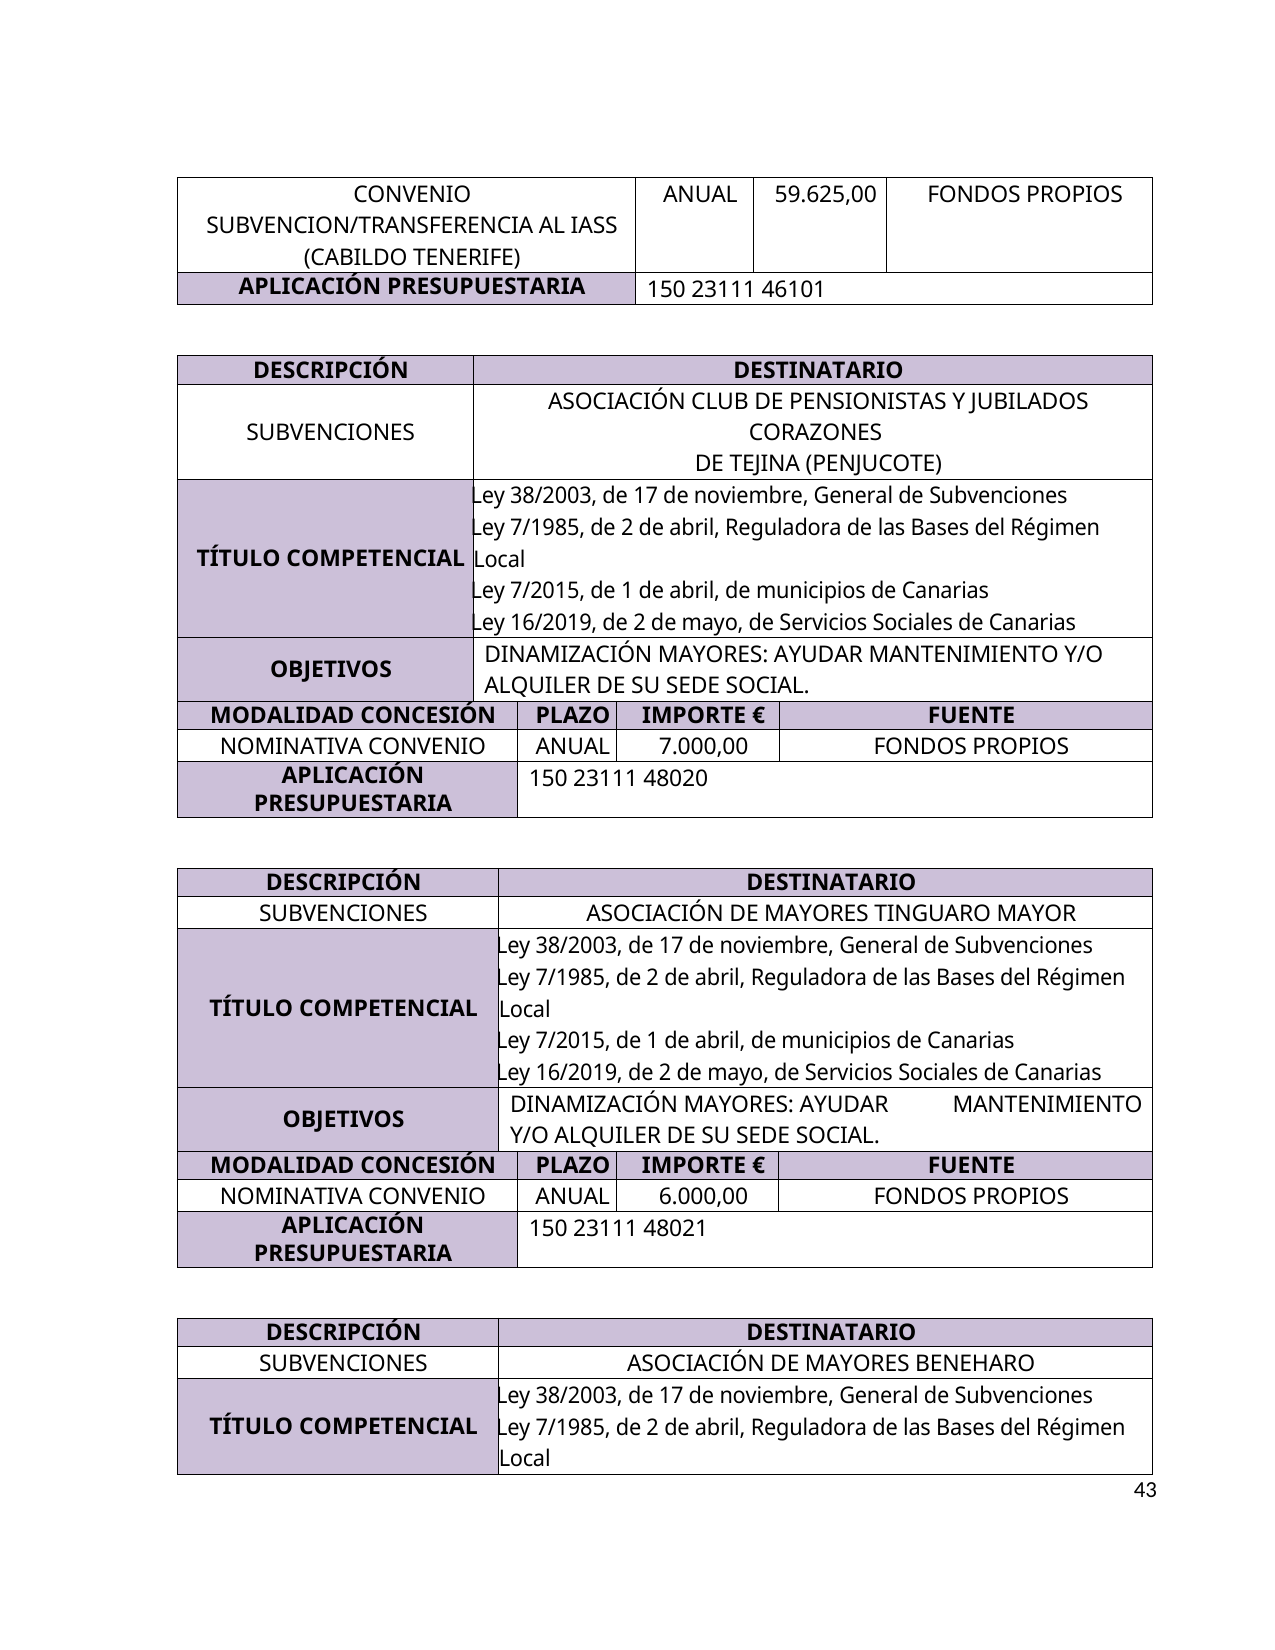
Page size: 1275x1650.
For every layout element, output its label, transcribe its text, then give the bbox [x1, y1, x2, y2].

table_cell 7.000,00 [617, 730, 779, 761]
table_cell APLICACIÓN PRESUPUESTARIA [178, 762, 517, 817]
table_header DESCRIPCIÓN [178, 356, 473, 384]
table_cell 150 23111 48020 [518, 762, 1152, 817]
table_cell OBJETIVOS [178, 638, 473, 701]
table_cell FONDOS PROPIOS [887, 178, 1152, 272]
table_cell 6.000,00 [617, 1180, 778, 1211]
table_cell OBJETIVOS [178, 1088, 498, 1151]
table_cell PLAZO [518, 1152, 616, 1179]
table_cell 150 23111 48021 [518, 1212, 1152, 1267]
table_cell FONDOS PROPIOS [779, 1180, 1152, 1211]
table_header DESTINATARIO [499, 869, 1152, 896]
table_cell Ley 38/2003, de 17 de noviembre, General de Subvenciones Ley 7/1985, de 2 de abril, Reguladora de las Bases del Régimen Local [499, 1379, 1152, 1474]
table_cell TÍTULO COMPETENCIAL [178, 929, 498, 1087]
table_header DESTINATARIO [474, 356, 1152, 384]
table_header DESTINATARIO [499, 1319, 1152, 1346]
table_cell SUBVENCIONES [178, 385, 473, 478]
table_cell ASOCIACIÓN DE MAYORES TINGUARO MAYOR [499, 897, 1152, 928]
table_cell SUBVENCIONES [178, 897, 498, 928]
table_cell TÍTULO COMPETENCIAL [178, 1379, 498, 1474]
table_cell APLICACIÓN PRESUPUESTARIA [178, 1212, 517, 1267]
table_cell ANUAL [518, 1180, 616, 1211]
table_cell FONDOS PROPIOS [780, 730, 1152, 761]
table_cell Ley 38/2003, de 17 de noviembre, General de Subvenciones Ley 7/1985, de 2 de abril, Reguladora de las Bases del Régimen Local Ley 7/2015, de 1 de abril, de municipios de Canarias Ley 16/2019, de 2 de mayo, de Servicios Sociales de Canarias [499, 929, 1152, 1087]
table_cell ASOCIACIÓN DE MAYORES BENEHARO [499, 1347, 1152, 1378]
table_cell CONVENIO SUBVENCION/TRANSFERENCIA AL IASS (CABILDO TENERIFE) [178, 178, 635, 272]
table_cell TÍTULO COMPETENCIAL [178, 480, 473, 637]
table_cell FUENTE [779, 1152, 1152, 1179]
table_cell 59.625,00 [754, 178, 886, 272]
table_cell NOMINATIVA CONVENIO [178, 730, 517, 761]
table_cell DINAMIZACIÓN MAYORES: AYUDAR MANTENIMIENTO Y/O ALQUILER DE SU SEDE SOCIAL. [474, 638, 1152, 701]
table_header DESCRIPCIÓN [178, 869, 498, 896]
table_cell ANUAL [636, 178, 753, 272]
table_cell IMPORTE € [617, 702, 779, 729]
table_cell Ley 38/2003, de 17 de noviembre, General de Subvenciones Ley 7/1985, de 2 de abril, Reguladora de las Bases del Régimen Local Ley 7/2015, de 1 de abril, de municipios de Canarias Ley 16/2019, de 2 de mayo, de Servicios Sociales de Canarias [474, 480, 1152, 637]
table_cell SUBVENCIONES [178, 1347, 498, 1378]
table_cell ANUAL [518, 730, 616, 761]
table_cell MODALIDAD CONCESIÓN [178, 702, 517, 729]
table_cell 150 23111 46101 [636, 273, 1152, 304]
table_cell IMPORTE € [617, 1152, 778, 1179]
table_cell APLICACIÓN PRESUPUESTARIA [178, 273, 635, 304]
table_cell DINAMIZACIÓN MAYORES: AYUDAR MANTENIMIENTO Y/O ALQUILER DE SU SEDE SOCIAL. [499, 1088, 1152, 1151]
table_cell ASOCIACIÓN CLUB DE PENSIONISTAS Y JUBILADOS CORAZONES DE TEJINA (PENJUCOTE) [474, 385, 1152, 478]
table_cell NOMINATIVA CONVENIO [178, 1180, 517, 1211]
table_header DESCRIPCIÓN [178, 1319, 498, 1346]
table_cell PLAZO [518, 702, 616, 729]
table_cell MODALIDAD CONCESIÓN [178, 1152, 517, 1179]
table_cell FUENTE [780, 702, 1152, 729]
